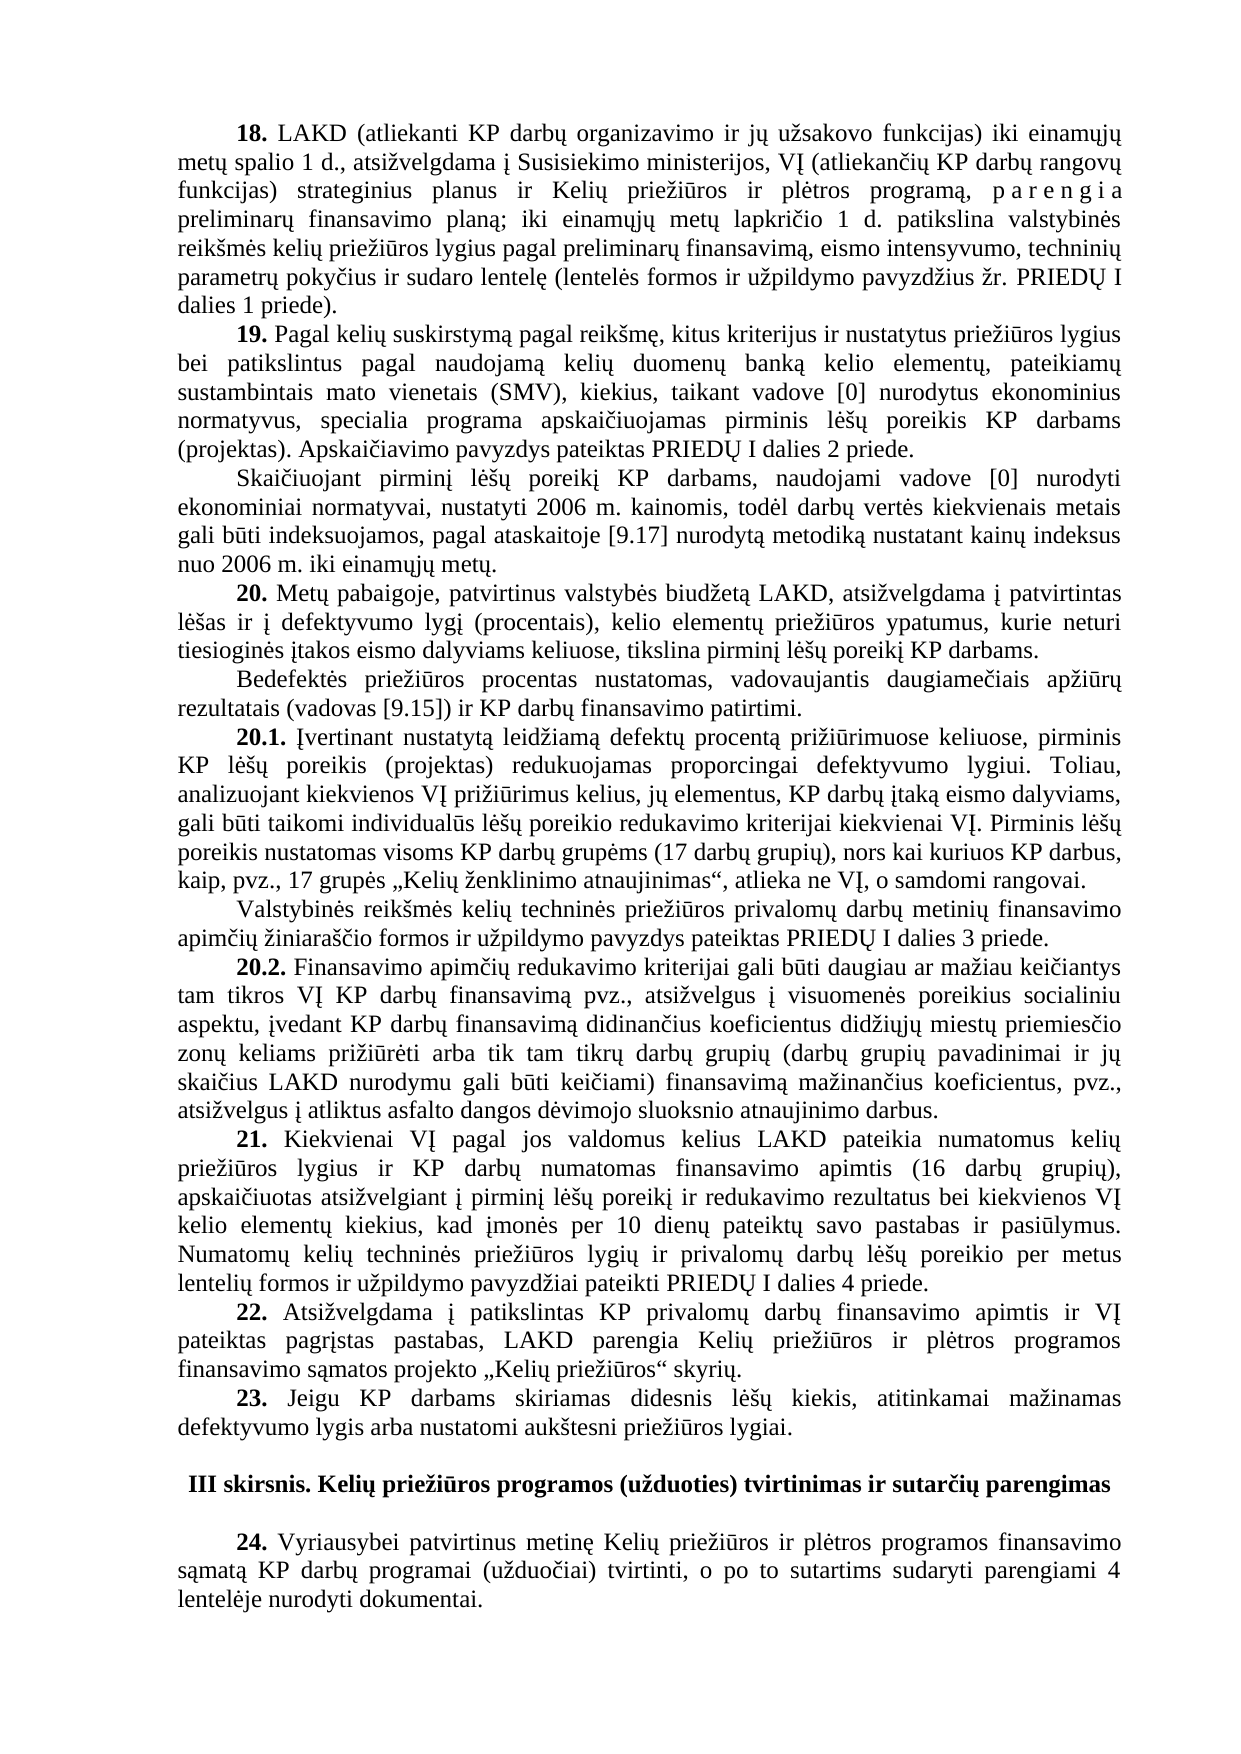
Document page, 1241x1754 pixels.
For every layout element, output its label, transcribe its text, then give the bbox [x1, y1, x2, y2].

text 24. Vyriausybei patvirtinus metinę Kelių priežiūros ir plėtros programos finansavimo sąmatą KP darbų programai (užduočiai) tvirtinti, o po to sutartims sudaryti parengiami 4 lentelėje nurodyti dokumentai. [177, 1527, 1122, 1613]
text 21. Kiekvienai VĮ pagal jos valdomus kelius LAKD pateikia numatomus kelių priežiūros lygius ir KP darbų numatomas finansavimo apimtis (16 darbų grupių), apskaičiuotas atsižvelgiant į pirminį lėšų poreikį ir redukavimo rezultatus bei kiekvienos VĮ kelio elementų kiekius, kad įmonės per 10 dienų pateiktų savo pastabas ir pasiūlymus. Numatomų kelių techninės priežiūros lygių ir privalomų darbų lėšų poreikio per metus lentelių formos ir užpildymo pavyzdžiai pateikti PRIEDŲ I dalies 4 priede. [177, 1124, 1122, 1297]
text 19. Pagal kelių suskirstymą pagal reikšmę, kitus kriterijus ir nustatytus priežiūros lygius bei patikslintus pagal naudojamą kelių duomenų banką kelio elementų, pateikiamų sustambintais mato vienetais (SMV), kiekius, taikant vadove [0] nurodytus ekonominius normatyvus, specialia programa apskaičiuojamas pirminis lėšų poreikis KP darbams (projektas). Apskaičiavimo pavyzdys pateiktas PRIEDŲ I dalies 2 priede. [177, 319, 1122, 463]
text 23. Jeigu KP darbams skiriamas didesnis lėšų kiekis, atitinkamai mažinamas defektyvumo lygis arba nustatomi aukštesni priežiūros lygiai. [177, 1383, 1122, 1441]
text Valstybinės reikšmės kelių techninės priežiūros privalomų darbų metinių finansavimo apimčių žiniaraščio formos ir užpildymo pavyzdys pateiktas PRIEDŲ I dalies 3 priede. [177, 894, 1122, 952]
text 22. Atsižvelgdama į patikslintas KP privalomų darbų finansavimo apimtis ir VĮ pateiktas pagrįstas pastabas, LAKD parengia Kelių priežiūros ir plėtros programos finansavimo sąmatos projekto „Kelių priežiūros“ skyrių. [177, 1297, 1122, 1383]
text III skirsnis. Kelių priežiūros programos (užduoties) tvirtinimas ir sutarčių parengimas [177, 1469, 1122, 1498]
text 18. LAKD (atliekanti KP darbų organizavimo ir jų užsakovo funkcijas) iki einamųjų metų spalio 1 d., atsižvelgdama į Susisiekimo ministerijos, VĮ (atliekančių KP darbų rangovų funkcijas) strateginius planus ir Kelių priežiūros ir plėtros programą, parengia preliminarų finansavimo planą; iki einamųjų metų lapkričio 1 d. patikslina valstybinės reikšmės kelių priežiūros lygius pagal preliminarų finansavimą, eismo intensyvumo, techninių parametrų pokyčius ir sudaro lentelę (lentelės formos ir užpildymo pavyzdžius žr. PRIEDŲ I dalies 1 priede). [177, 118, 1122, 319]
text 20.2. Finansavimo apimčių redukavimo kriterijai gali būti daugiau ar mažiau keičiantys tam tikros VĮ KP darbų finansavimą pvz., atsižvelgus į visuomenės poreikius socialiniu aspektu, įvedant KP darbų finansavimą didinančius koeficientus didžiųjų miestų priemiesčio zonų keliams prižiūrėti arba tik tam tikrų darbų grupių (darbų grupių pavadinimai ir jų skaičius LAKD nurodymu gali būti keičiami) finansavimą mažinančius koeficientus, pvz., atsižvelgus į atliktus asfalto dangos dėvimojo sluoksnio atnaujinimo darbus. [177, 952, 1122, 1124]
text 20. Metų pabaigoje, patvirtinus valstybės biudžetą LAKD, atsižvelgdama į patvirtintas lėšas ir į defektyvumo lygį (procentais), kelio elementų priežiūros ypatumus, kurie neturi tiesioginės įtakos eismo dalyviams keliuose, tikslina pirminį lėšų poreikį KP darbams. [177, 578, 1122, 664]
text Bedefektės priežiūros procentas nustatomas, vadovaujantis daugiamečiais apžiūrų rezultatais (vadovas [9.15]) ir KP darbų finansavimo patirtimi. [177, 664, 1122, 722]
text Skaičiuojant pirminį lėšų poreikį KP darbams, naudojami vadove [0] nurodyti ekonominiai normatyvai, nustatyti 2006 m. kainomis, todėl darbų vertės kiekvienais metais gali būti indeksuojamos, pagal ataskaitoje [9.17] nurodytą metodiką nustatant kainų indeksus nuo 2006 m. iki einamųjų metų. [177, 463, 1122, 578]
text 20.1. Įvertinant nustatytą leidžiamą defektų procentą prižiūrimuose keliuose, pirminis KP lėšų poreikis (projektas) redukuojamas proporcingai defektyvumo lygiui. Toliau, analizuojant kiekvienos VĮ prižiūrimus kelius, jų elementus, KP darbų įtaką eismo dalyviams, gali būti taikomi individualūs lėšų poreikio redukavimo kriterijai kiekvienai VĮ. Pirminis lėšų poreikis nustatomas visoms KP darbų grupėms (17 darbų grupių), nors kai kuriuos KP darbus, kaip, pvz., 17 grupės „Kelių ženklinimo atnaujinimas“, atlieka ne VĮ, o samdomi rangovai. [177, 722, 1122, 894]
